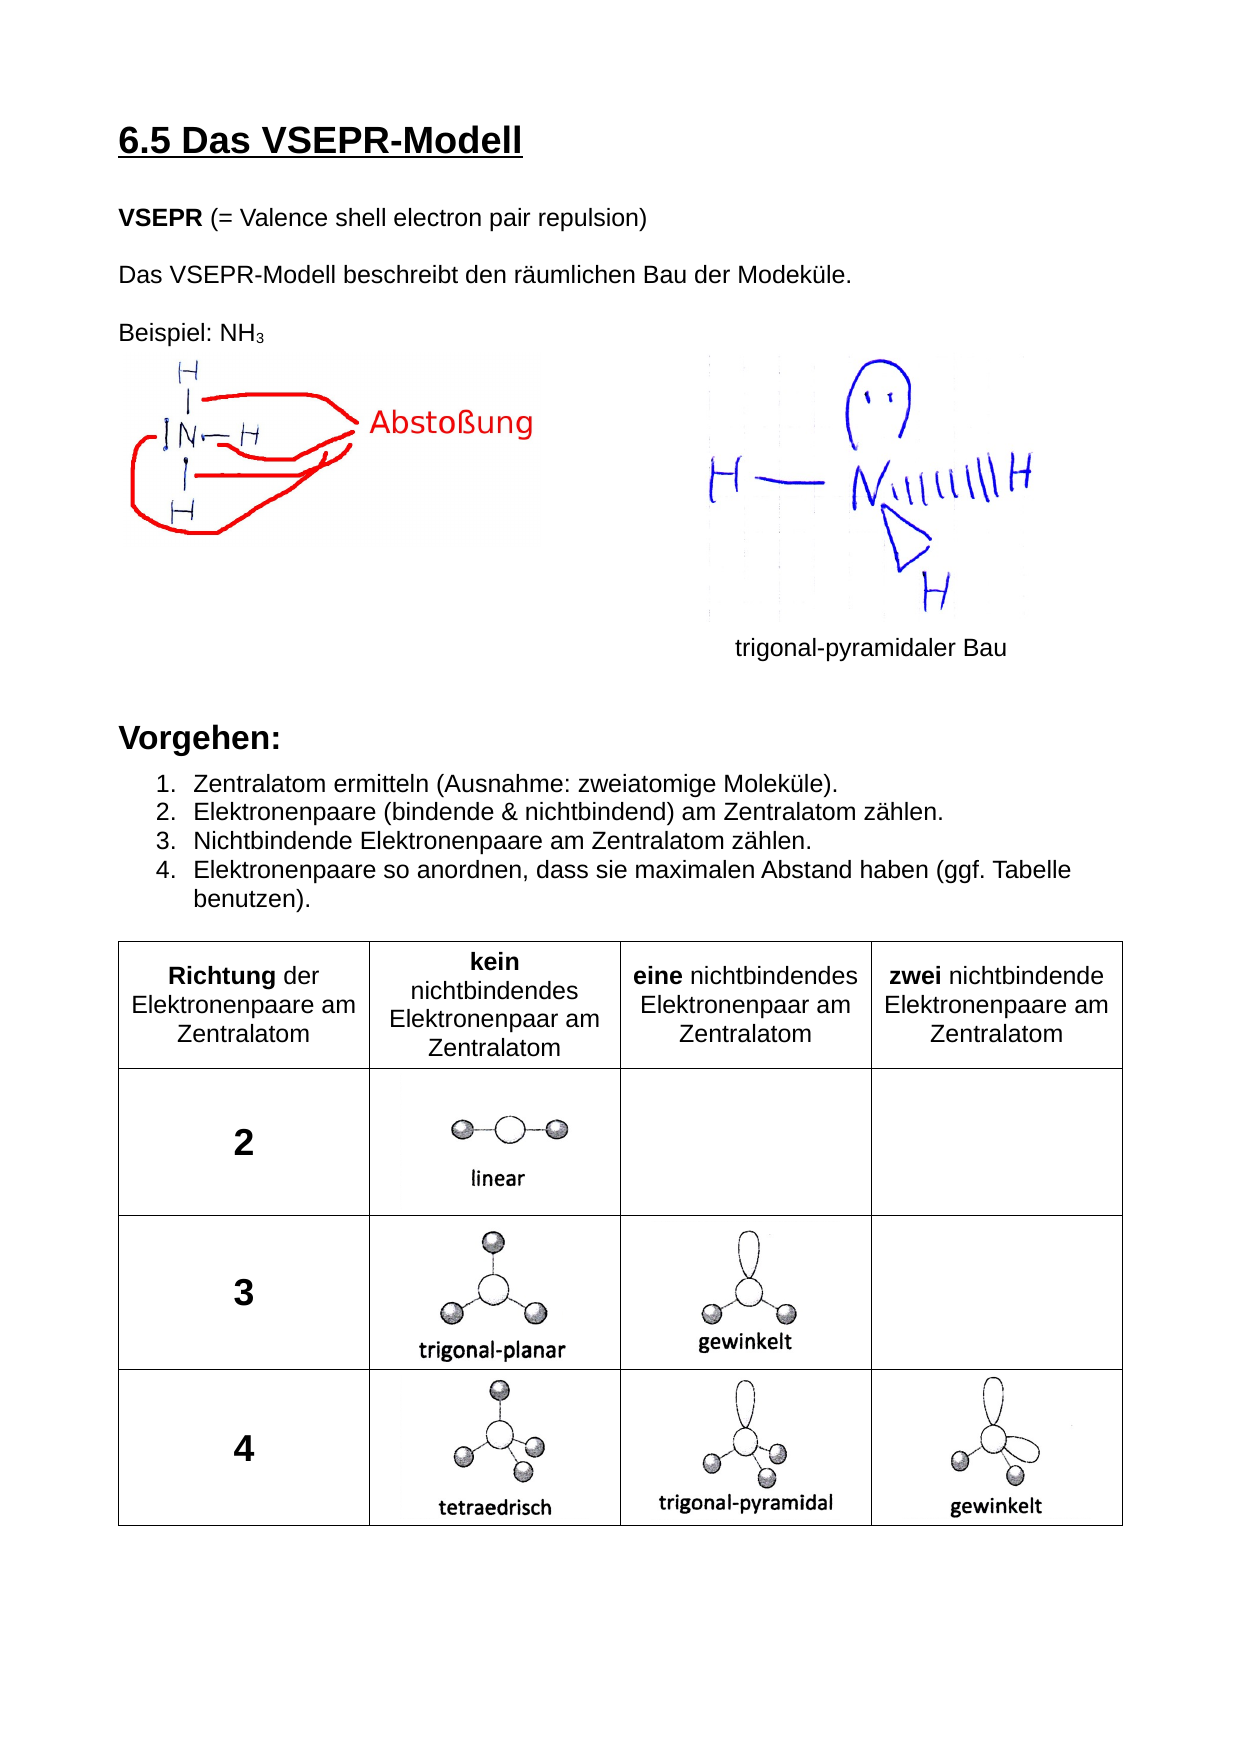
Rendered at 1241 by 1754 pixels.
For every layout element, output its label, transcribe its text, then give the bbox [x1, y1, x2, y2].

table_header [118, 347, 620, 628]
list Elektronenpaare (bindende & nichtbindend) am Zentralatom zählen. [156, 797, 1122, 826]
picture [123, 352, 541, 547]
table_cell [370, 1216, 620, 1369]
table_header kein nichtbindendes Elektronenpaar am Zentralatom [370, 942, 620, 1068]
picture [901, 1375, 1092, 1519]
picture [651, 1375, 841, 1520]
table_header Richtung der Elektronenpaare am Zentralatom [119, 942, 369, 1068]
list Elektronenpaare so anordnen, dass sie maximalen Abstand haben (ggf. Tabelle benutzen). [156, 855, 1122, 912]
table_cell [621, 1069, 871, 1215]
picture [703, 352, 1039, 622]
table_cell 2 [119, 1069, 369, 1215]
table_cell [621, 1370, 871, 1525]
table_cell [872, 1216, 1122, 1369]
table_cell [118, 628, 620, 668]
subtitle 6.5 Das VSEPR-Modell [118, 118, 1122, 162]
table_cell [621, 1216, 871, 1369]
table_header zwei nichtbindende Elektronenpaare am Zentralatom [872, 942, 1122, 1068]
picture [400, 1073, 590, 1210]
text VSEPR (= Valence shell electron pair repulsion) [118, 203, 1122, 232]
table_cell 4 [119, 1370, 369, 1525]
table_cell [370, 1370, 620, 1525]
table_header [620, 347, 1122, 628]
subtitle Vorgehen: [118, 717, 1122, 756]
table_cell [370, 1069, 620, 1215]
table_cell 3 [119, 1216, 369, 1369]
table_header eine nichtbindendes Elektronenpaar am Zentralatom [621, 942, 871, 1068]
text Beispiel: NH3 [118, 318, 1122, 347]
picture [651, 1221, 841, 1360]
text Das VSEPR-Modell beschreibt den räumlichen Bau der Modeküle. [118, 261, 1122, 289]
picture [400, 1221, 590, 1364]
picture [400, 1375, 590, 1519]
table_cell [872, 1069, 1122, 1215]
list Nichtbindende Elektronenpaare am Zentralatom zählen. [156, 826, 1122, 855]
table_cell trigonal-pyramidaler Bau [620, 628, 1122, 668]
table_cell [872, 1370, 1122, 1525]
list Zentralatom ermitteln (Ausnahme: zweiatomige Moleküle). [156, 769, 1122, 797]
